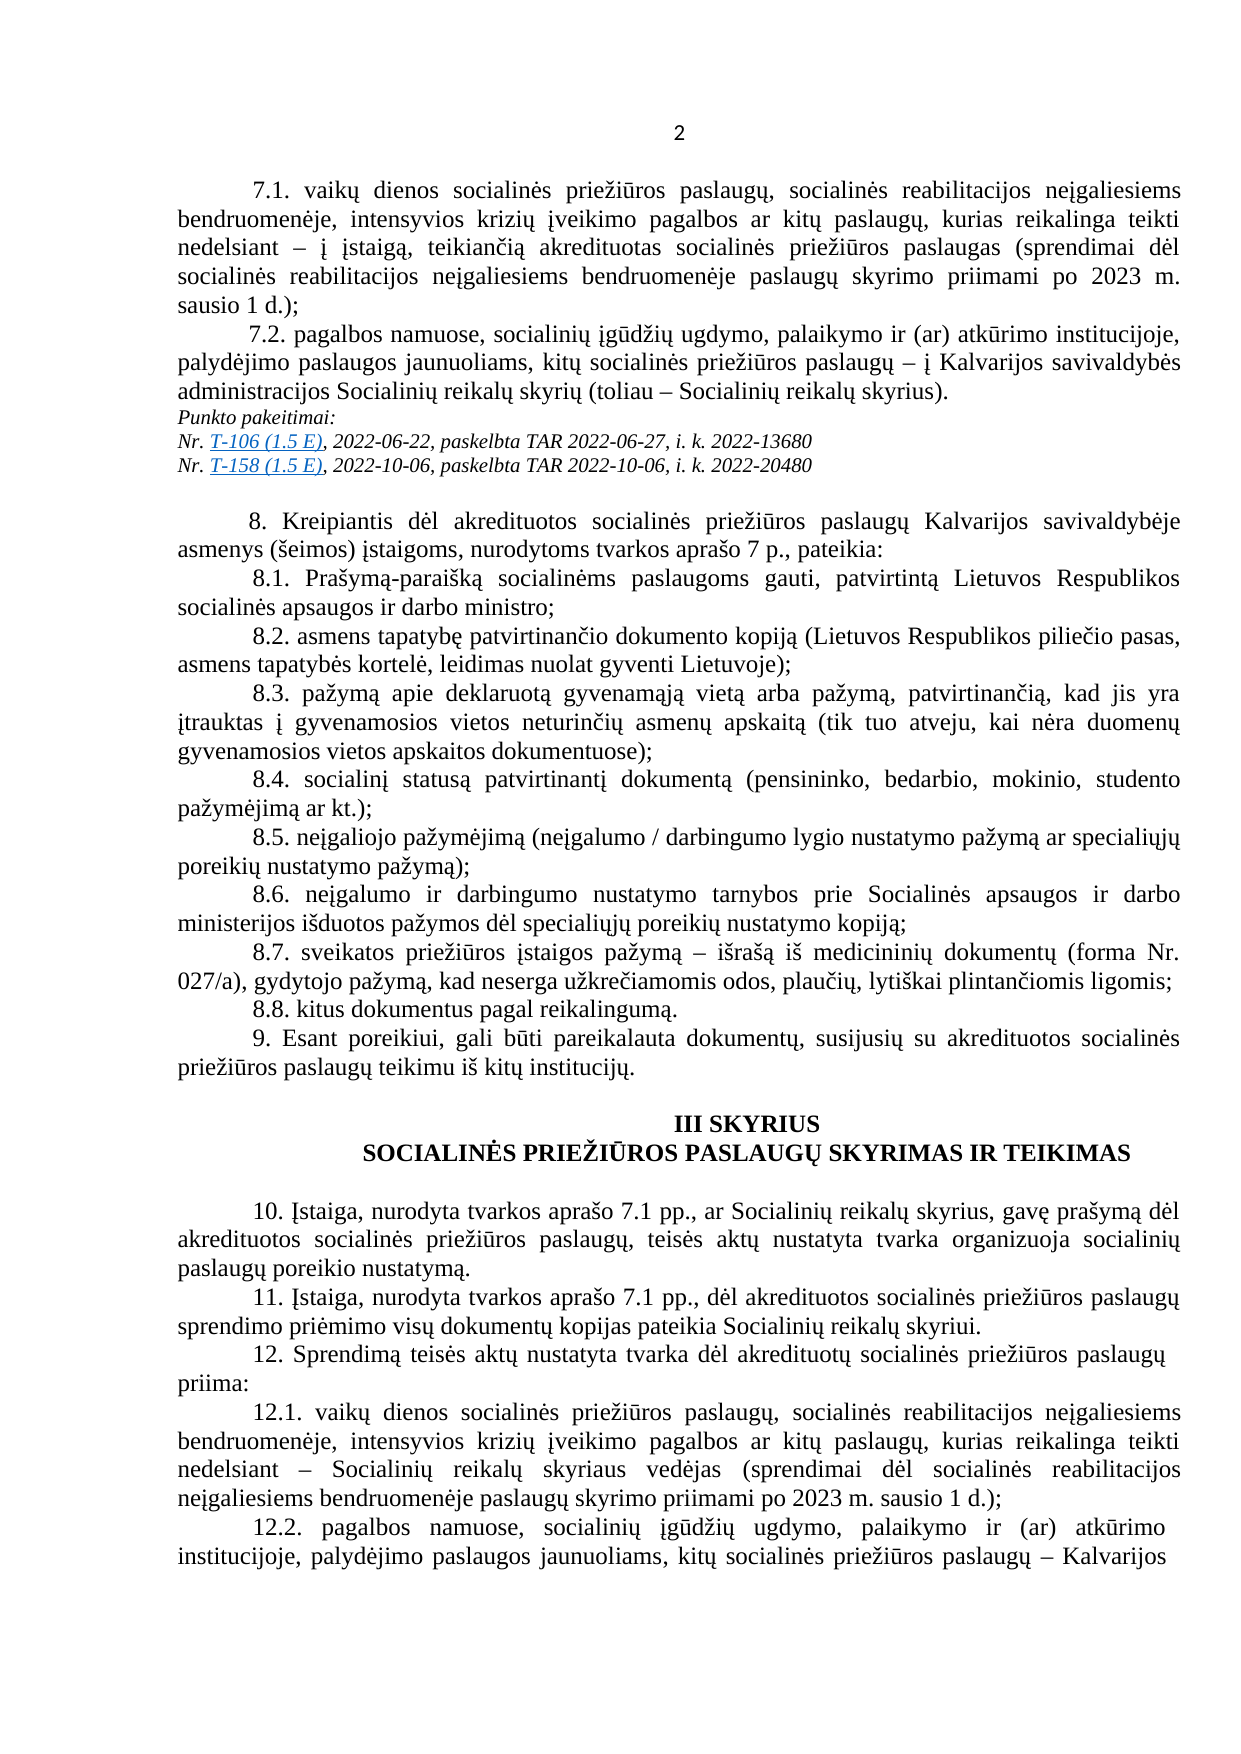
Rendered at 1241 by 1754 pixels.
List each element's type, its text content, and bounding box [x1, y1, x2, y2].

text 11. Įstaiga, nurodyta tvarkos aprašo 7.1 pp., dėl akredituotos socialinės priežiūros paslaugų sprendimo priėmimo visų dokumentų kopijas pateikia Socialinių reikalų skyriui. [177, 1282, 1181, 1339]
text 7.1. vaikų dienos socialinės priežiūros paslaugų, socialinės reabilitacijos neįgaliesiems bendruomenėje, intensyvios krizių įveikimo pagalbos ar kitų paslaugų, kurias reikalinga teikti nedelsiant – į įstaigą, teikiančią akredituotas socialinės priežiūros paslaugas (sprendimai dėl socialinės reabilitacijos neįgaliesiems bendruomenėje paslaugų skyrimo priimami po 2023 m. sausio 1 d.); [177, 175, 1181, 319]
text 12. Sprendimą teisės aktų nustatyta tvarka dėl akredituotų socialinės priežiūros paslaugų priima: [177, 1339, 1167, 1397]
text Nr. T-158 (1.5 E), 2022-10-06, paskelbta TAR 2022-10-06, i. k. 2022-20480 [177, 453, 1181, 477]
text Nr. T-106 (1.5 E), 2022-06-22, paskelbta TAR 2022-06-27, i. k. 2022-13680 [177, 429, 1181, 453]
text 8.2. asmens tapatybę patvirtinančio dokumento kopiją (Lietuvos Respublikos piliečio pasas, asmens tapatybės kortelė, leidimas nuolat gyventi Lietuvoje); [177, 621, 1181, 678]
text 8.4. socialinį statusą patvirtinantį dokumentą (pensininko, bedarbio, mokinio, studento pažymėjimą ar kt.); [177, 764, 1181, 822]
text Punkto pakeitimai: [177, 405, 1181, 429]
text 10. Įstaiga, nurodyta tvarkos aprašo 7.1 pp., ar Socialinių reikalų skyrius, gavę prašymą dėl akredituotos socialinės priežiūros paslaugų, teisės aktų nustatyta tvarka organizuoja socialinių paslaugų poreikio nustatymą. [177, 1196, 1181, 1282]
text 12.2. pagalbos namuose, socialinių įgūdžių ugdymo, palaikymo ir (ar) atkūrimo institucijoje, palydėjimo paslaugos jaunuoliams, kitų socialinės priežiūros paslaugų – Kalvarijos [177, 1512, 1167, 1569]
text 8.5. neįgaliojo pažymėjimą (neįgalumo / darbingumo lygio nustatymo pažymą ar specialiųjų poreikių nustatymo pažymą); [177, 822, 1181, 879]
text 8.6. neįgalumo ir darbingumo nustatymo tarnybos prie Socialinės apsaugos ir darbo ministerijos išduotos pažymos dėl specialiųjų poreikių nustatymo kopiją; [177, 879, 1181, 937]
text 8.7. sveikatos priežiūros įstaigos pažymą – išrašą iš medicininių dokumentų (forma Nr. 027/a), gydytojo pažymą, kad neserga užkrečiamomis odos, plaučių, lytiškai plintančiomis ligomis; [177, 937, 1181, 994]
text 8.3. pažymą apie deklaruotą gyvenamąją vietą arba pažymą, patvirtinančią, kad jis yra įtrauktas į gyvenamosios vietos neturinčių asmenų apskaitą (tik tuo atveju, kai nėra duomenų gyvenamosios vietos apskaitos dokumentuose); [177, 678, 1181, 764]
text 8.8. kitus dokumentus pagal reikalingumą. [177, 994, 1181, 1023]
text 8.1. Prašymą-paraišką socialinėms paslaugoms gauti, patvirtintą Lietuvos Respublikos socialinės apsaugos ir darbo ministro; [177, 563, 1181, 621]
text SOCIALINĖS PRIEŽIŪROS PASLAUGŲ SKYRIMAS IR TEIKIMAS [312, 1138, 1181, 1167]
text 12.1. vaikų dienos socialinės priežiūros paslaugų, socialinės reabilitacijos neįgaliesiems bendruomenėje, intensyvios krizių įveikimo pagalbos ar kitų paslaugų, kurias reikalinga teikti nedelsiant – Socialinių reikalų skyriaus vedėjas (sprendimai dėl socialinės reabilitacijos neįgaliesiems bendruomenėje paslaugų skyrimo priimami po 2023 m. sausio 1 d.); [177, 1397, 1181, 1512]
text III SKYRIUS [312, 1109, 1181, 1138]
text 7.2. pagalbos namuose, socialinių įgūdžių ugdymo, palaikymo ir (ar) atkūrimo institucijoje, palydėjimo paslaugos jaunuoliams, kitų socialinės priežiūros paslaugų – į Kalvarijos savivaldybės administracijos Socialinių reikalų skyrių (toliau – Socialinių reikalų skyrius). [177, 319, 1181, 405]
text 8. Kreipiantis dėl akredituotos socialinės priežiūros paslaugų Kalvarijos savivaldybėje asmenys (šeimos) įstaigoms, nurodytoms tvarkos aprašo 7 p., pateikia: [177, 506, 1181, 563]
text 9. Esant poreikiui, gali būti pareikalauta dokumentų, susijusių su akredituotos socialinės priežiūros paslaugų teikimu iš kitų institucijų. [177, 1023, 1181, 1081]
